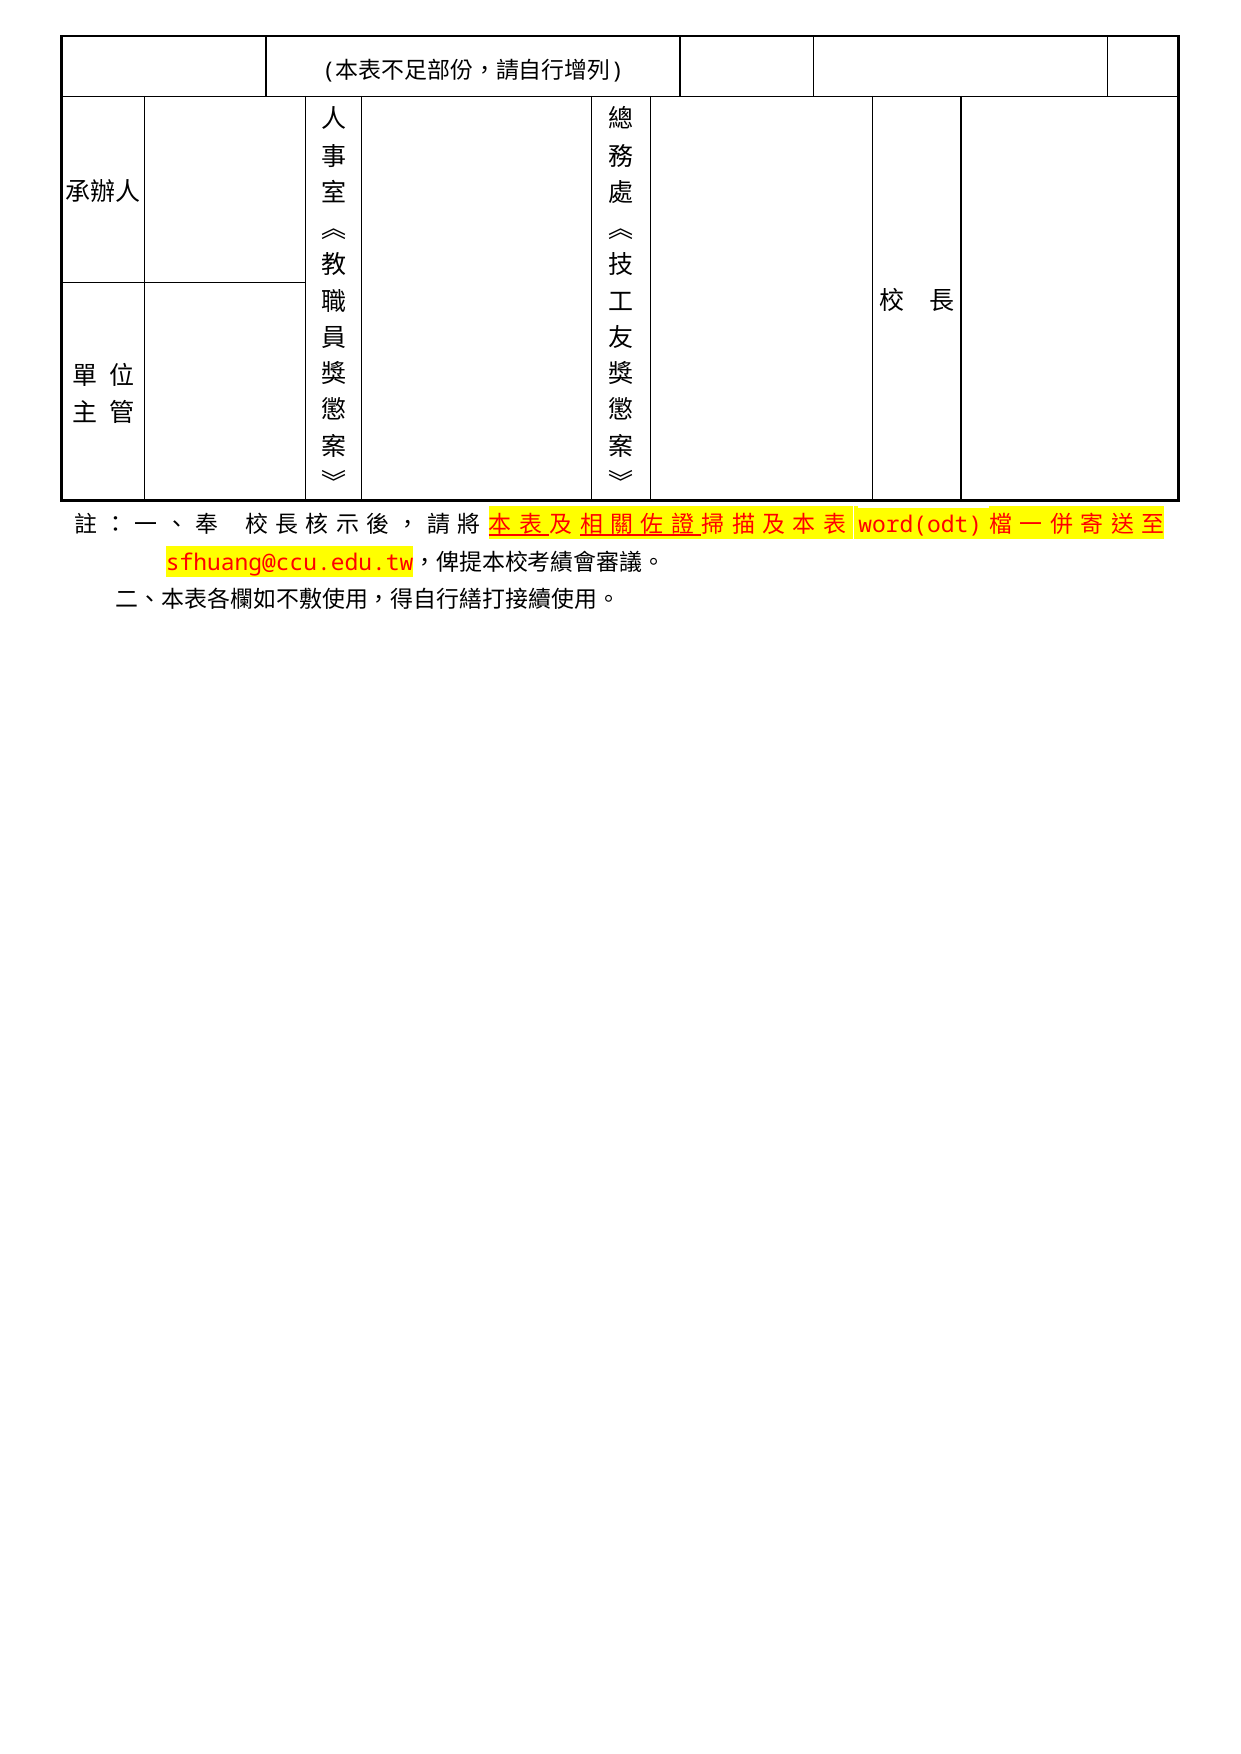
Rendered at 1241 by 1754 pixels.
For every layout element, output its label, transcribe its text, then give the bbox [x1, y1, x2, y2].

table_cell [63, 37, 265, 96]
table_cell [145, 283, 305, 499]
table_cell 人 事 室 ︽ 教 職 員 獎 懲 案 ︾ [306, 97, 361, 499]
table_cell 承辦人 [63, 97, 144, 281]
table_cell 校 長 [873, 97, 960, 499]
table_cell [1108, 37, 1177, 96]
table_cell [651, 97, 872, 499]
table_cell [962, 97, 1177, 499]
table_cell 單 位 主 管 [63, 283, 144, 499]
text 二、本表各欄如不敷使用，得自行繕打接續使用。 [116, 577, 1164, 614]
table_cell [362, 97, 591, 499]
table_cell [814, 37, 1107, 96]
table_cell [145, 97, 305, 281]
table_cell (本表不足部份，請自行增列) [267, 37, 679, 96]
text 註：一、奉 校長核示後，請將本表及相關佐證掃描及本表word(odt)檔一併寄送至sfhuang@ccu.edu.tw，俾提本校考績會審議。 [74, 502, 1164, 577]
table_cell 總 務 處 ︽ 技 工 友 獎 懲 案 ︾ [592, 97, 650, 499]
table_cell [681, 37, 813, 96]
